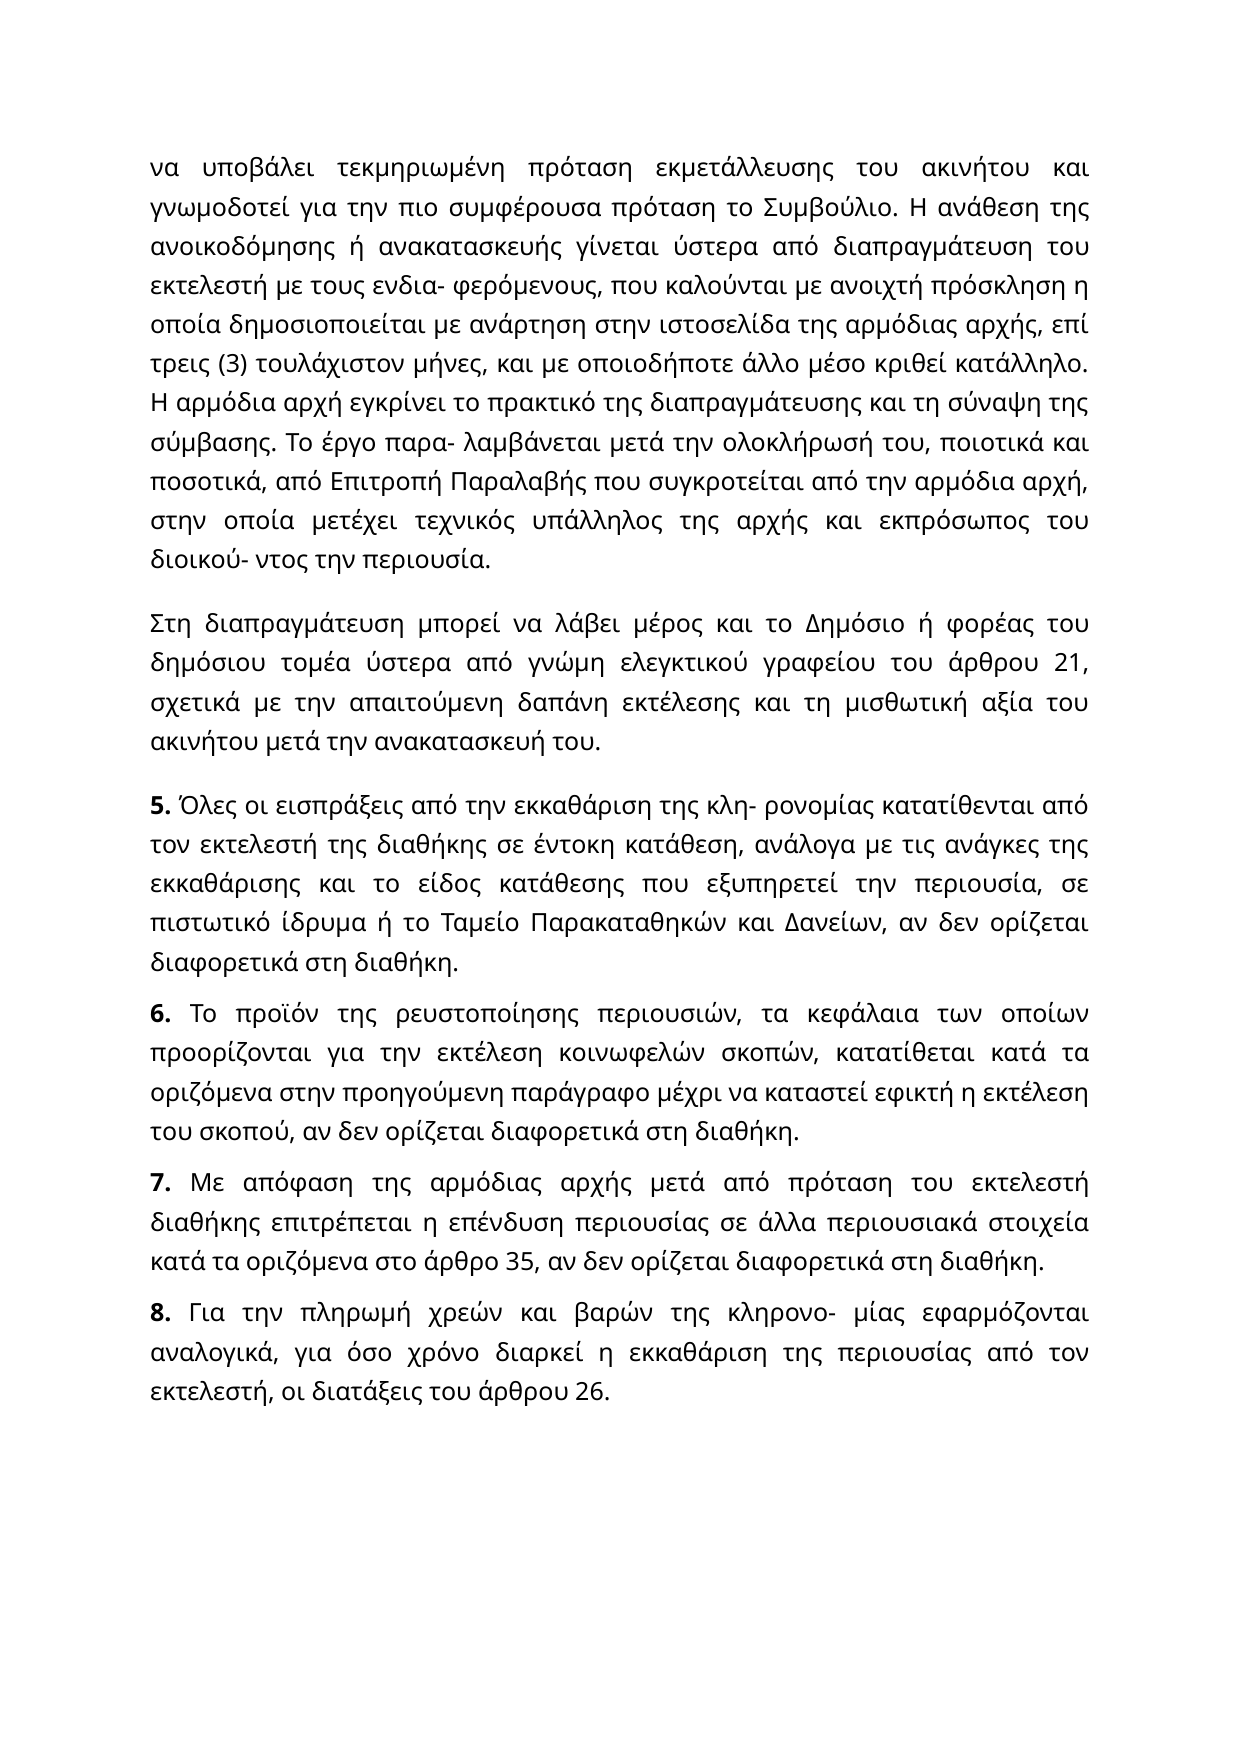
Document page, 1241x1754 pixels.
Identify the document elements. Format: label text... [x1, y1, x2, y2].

text να υποβάλει τεκμηριωμένη πρόταση εκμετάλλευσης του ακινήτου και γνωμοδοτεί για την πιο συμφέρουσα πρόταση το Συμβούλιο. Η ανάθεση της ανοικοδόμησης ή ανακατασκευής γίνεται ύστερα από διαπραγμάτευση του εκτελεστή με τους ενδια- φερόμενους, που καλούνται με ανοιχτή πρόσκληση η οποία δημοσιοποιείται με ανάρτηση στην ιστοσελίδα της αρμόδιας αρχής, επί τρεις (3) τουλάχιστον μήνες, και με οποιοδήποτε άλλο μέσο κριθεί κατάλληλο. Η αρμόδια αρχή εγκρίνει το πρακτικό της διαπραγμάτευσης και τη σύναψη της σύμβασης. Το έργο παρα- λαμβάνεται μετά την ολοκλήρωσή του, ποιοτικά και ποσοτικά, από Επιτροπή Παραλαβής που συγκροτείται από την αρμόδια αρχή, στην οποία μετέχει τεχνικός υπάλληλος της αρχής και εκπρόσωπος του διοικού- ντος την περιουσία. [150, 150, 1090, 576]
text 7. Με απόφαση της αρμόδιας αρχής μετά από πρόταση του εκτελεστή διαθήκης επιτρέπεται η επένδυση περιουσίας σε άλλα περιουσιακά στοιχεία κατά τα οριζόμενα στο άρθρο 35, αν δεν ορίζεται διαφορετικά στη διαθήκη. [150, 1165, 1090, 1277]
text 6. Το προϊόν της ρευστοποίησης περιουσιών, τα κεφάλαια των οποίων προορίζονται για την εκτέλεση κοινωφελών σκοπών, κατατίθεται κατά τα οριζόμενα στην προηγούμενη παράγραφο μέχρι να καταστεί εφικτή η εκτέλεση του σκοπού, αν δεν ορίζεται διαφορετικά στη διαθήκη. [150, 996, 1090, 1147]
text Στη διαπραγμάτευση μπορεί να λάβει μέρος και το Δημόσιο ή φορέας του δημόσιου τομέα ύστερα από γνώμη ελεγκτικού γραφείου του άρθρου 21, σχετικά με την απαιτούμενη δαπάνη εκτέλεσης και τη μισθωτική αξία του ακινήτου μετά την ανακατασκευή του. [150, 606, 1090, 757]
text 8. Για την πληρωμή χρεών και βαρών της κληρονο- μίας εφαρμόζονται αναλογικά, για όσο χρόνο διαρκεί η εκκαθάριση της περιουσίας από τον εκτελεστή, οι διατάξεις του άρθρου 26. [150, 1295, 1090, 1407]
text 5. Όλες οι εισπράξεις από την εκκαθάριση της κλη- ρονομίας κατατίθενται από τον εκτελεστή της διαθήκης σε έντοκη κατάθεση, ανάλογα με τις ανάγκες της εκκαθάρισης και το είδος κατάθεσης που εξυπηρετεί την περιουσία, σε πιστωτικό ίδρυμα ή το Ταμείο Παρακαταθηκών και Δανείων, αν δεν ορίζεται διαφορετικά στη διαθήκη. [150, 787, 1090, 978]
